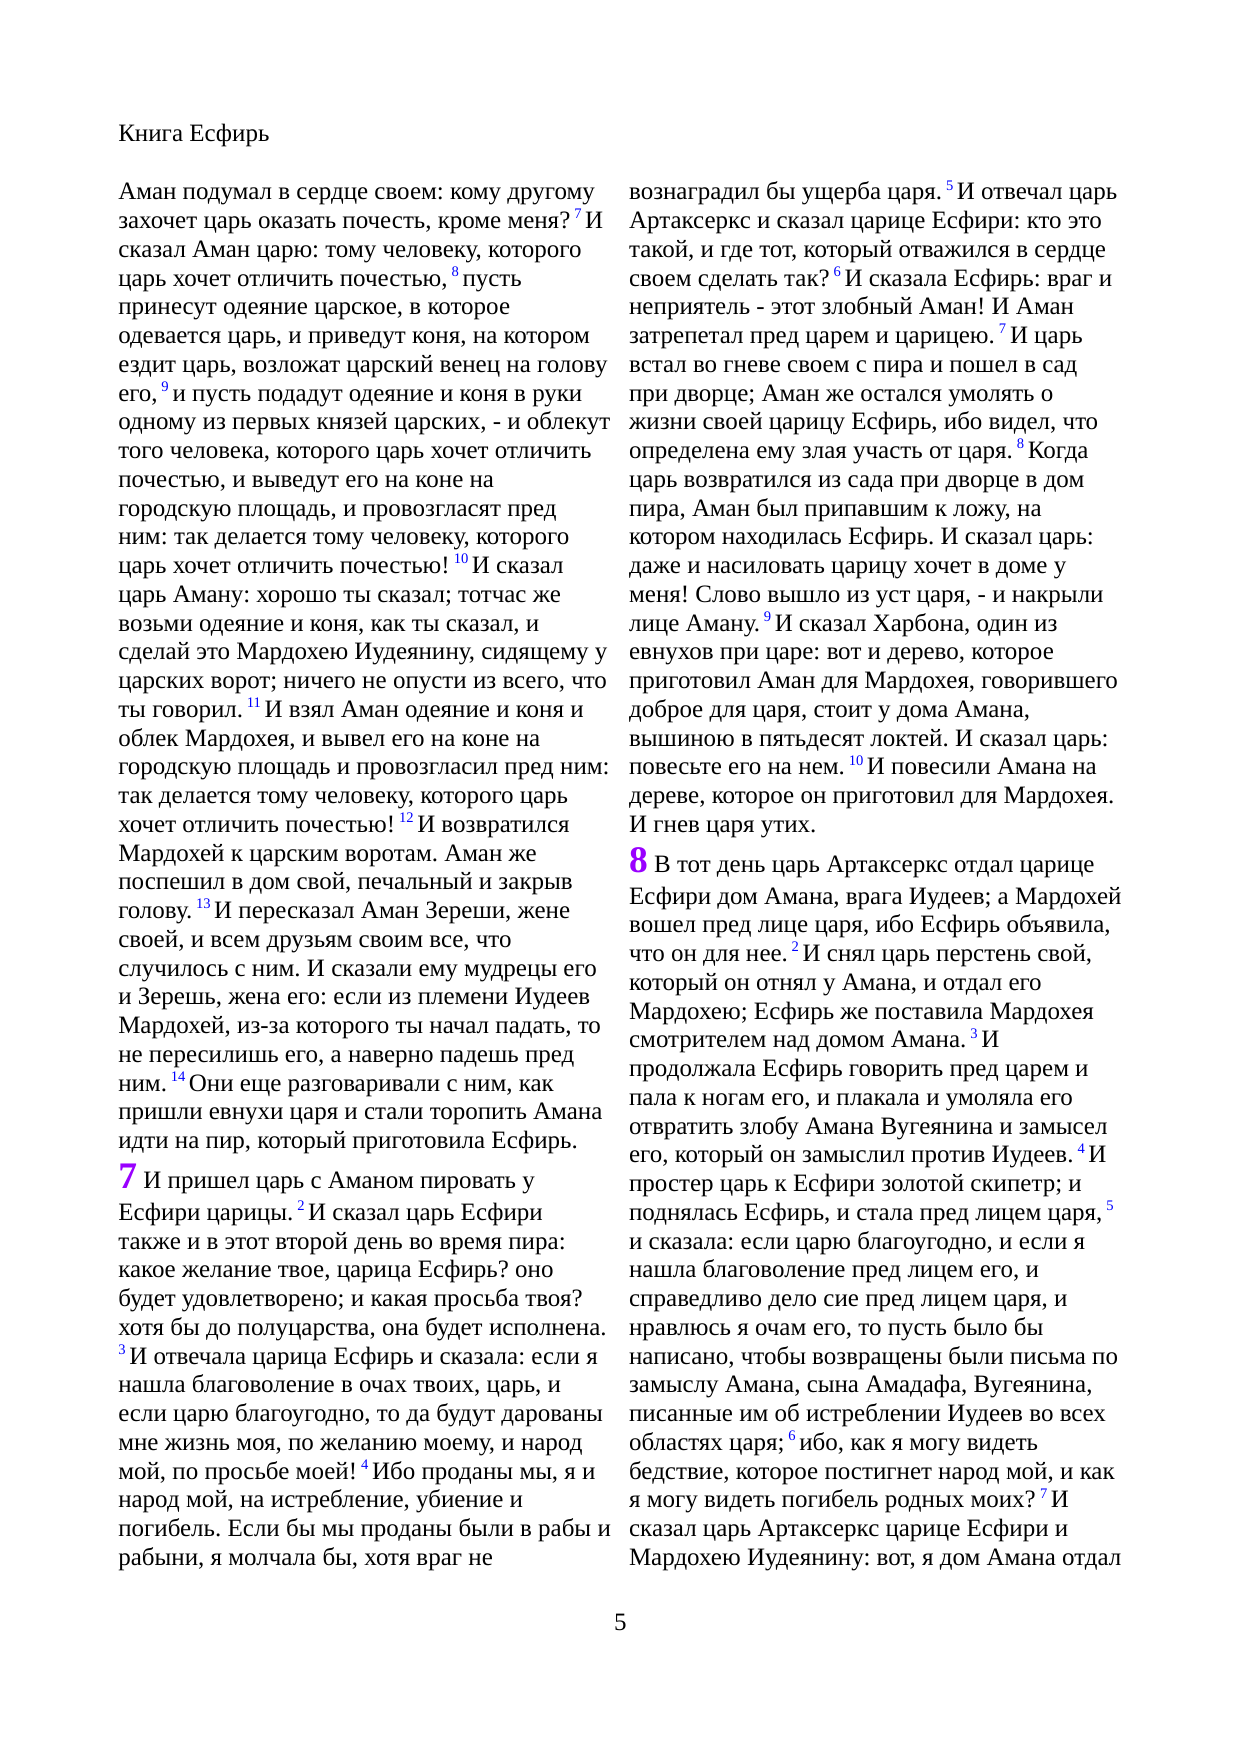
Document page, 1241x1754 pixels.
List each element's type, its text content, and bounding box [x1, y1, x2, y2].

text вознаградил бы ущерба царя. 5 И отвечал царь Артаксеркс и сказал царице Есфири: кто это такой, и где тот, который отважился в сердце своем сделать так? 6 И сказала Есфирь: враг и неприятель - этот злобный Аман! И Аман затрепетал пред царем и царицею. 7 И царь встал во гневе своем с пира и пошел в сад при дворце; Аман же остался умолять о жизни своей царицу Есфирь, ибо видел, что определена ему злая участь от царя. 8 Когда царь возвратился из сада при дворце в дом пира, Аман был припавшим к ложу, на котором находилась Есфирь. И сказал царь: даже и насиловать царицу хочет в доме у меня! Слово вышло из уст царя, - и накрыли лице Аману. 9 И сказал Харбона, один из евнухов при царе: вот и дерево, которое приготовил Аман для Мардохея, говорившего доброе для царя, стоит у дома Амана, вышиною в пятьдесят локтей. И сказал царь: повесьте его на нем. 10 И повесили Амана на дереве, которое он приготовил для Мардохея. И гнев царя утих. [629, 176, 1122, 838]
text 7 И пришел царь с Аманом пировать у Есфири царицы. 2 И сказал царь Есфири также и в этот второй день во время пира: какое желание твое, царица Есфирь? оно будет удовлетворено; и какая просьба твоя? хотя бы до полуцарства, она будет исполнена. 3 И отвечала царица Есфирь и сказала: если я нашла благоволение в очах твоих, царь, и если царю благоугодно, то да будут дарованы мне жизнь моя, по желанию моему, и народ мой, по просьбе моей! 4 Ибо проданы мы, я и народ мой, на истребление, убиение и погибель. Если бы мы проданы были в рабы и рабыни, я молчала бы, хотя враг не [118, 1154, 611, 1571]
text 8 В тот день царь Артаксеркс отдал царице Есфири дом Амана, врага Иудеев; а Мардохей вошел пред лице царя, ибо Есфирь объявила, что он для нее. 2 И снял царь перстень свой, который он отнял у Амана, и отдал его Мардохею; Есфирь же поставила Мардохея смотрителем над домом Амана. 3 И продолжала Есфирь говорить пред царем и пала к ногам его, и плакала и умоляла его отвратить злобу Амана Вугеянина и замысел его, который он замыслил против Иудеев. 4 И простер царь к Есфири золотой скипетр; и поднялась Есфирь, и стала пред лицем царя, 5 и сказала: если царю благоугодно, и если я нашла благоволение пред лицем его, и справедливо дело сие пред лицем царя, и нравлюсь я очам его, то пусть было бы написано, чтобы возвращены были письма по замыслу Амана, сына Амадафа, Вугеянина, писанные им об истреблении Иудеев во всех областях царя; 6 ибо, как я могу видеть бедствие, которое постигнет народ мой, и как я могу видеть погибель родных моих? 7 И сказал царь Артаксеркс царице Есфири и Мардохею Иудеянину: вот, я дом Амана отдал [629, 838, 1122, 1571]
text Аман подумал в сердце своем: кому другому захочет царь оказать почесть, кроме меня? 7 И сказал Аман царю: тому человеку, которого царь хочет отличить почестью, 8 пусть принесут одеяние царское, в которое одевается царь, и приведут коня, на котором ездит царь, возложат царский венец на голову его, 9 и пусть подадут одеяние и коня в руки одному из первых князей царских, - и облекут того человека, которого царь хочет отличить почестью, и выведут его на коне на городскую площадь, и провозгласят пред ним: так делается тому человеку, которого царь хочет отличить почестью! 10 И сказал царь Аману: хорошо ты сказал; тотчас же возьми одеяние и коня, как ты сказал, и сделай это Мардохею Иудеянину, сидящему у царских ворот; ничего не опусти из всего, что ты говорил. 11 И взял Аман одеяние и коня и облек Мардохея, и вывел его на коне на городскую площадь и провозгласил пред ним: так делается тому человеку, которого царь хочет отличить почестью! 12 И возвратился Мардохей к царским воротам. Аман же поспешил в дом свой, печальный и закрыв голову. 13 И пересказал Аман Зереши, жене своей, и всем друзьям своим все, что случилось с ним. И сказали ему мудрецы его и Зерешь, жена его: если из племени Иудеев Мардохей, из-за которого ты начал падать, то не пересилишь его, а наверно падешь пред ним. 14 Они еще разговаривали с ним, как пришли евнухи царя и стали торопить Амана идти на пир, который приготовила Есфирь. [118, 176, 611, 1154]
